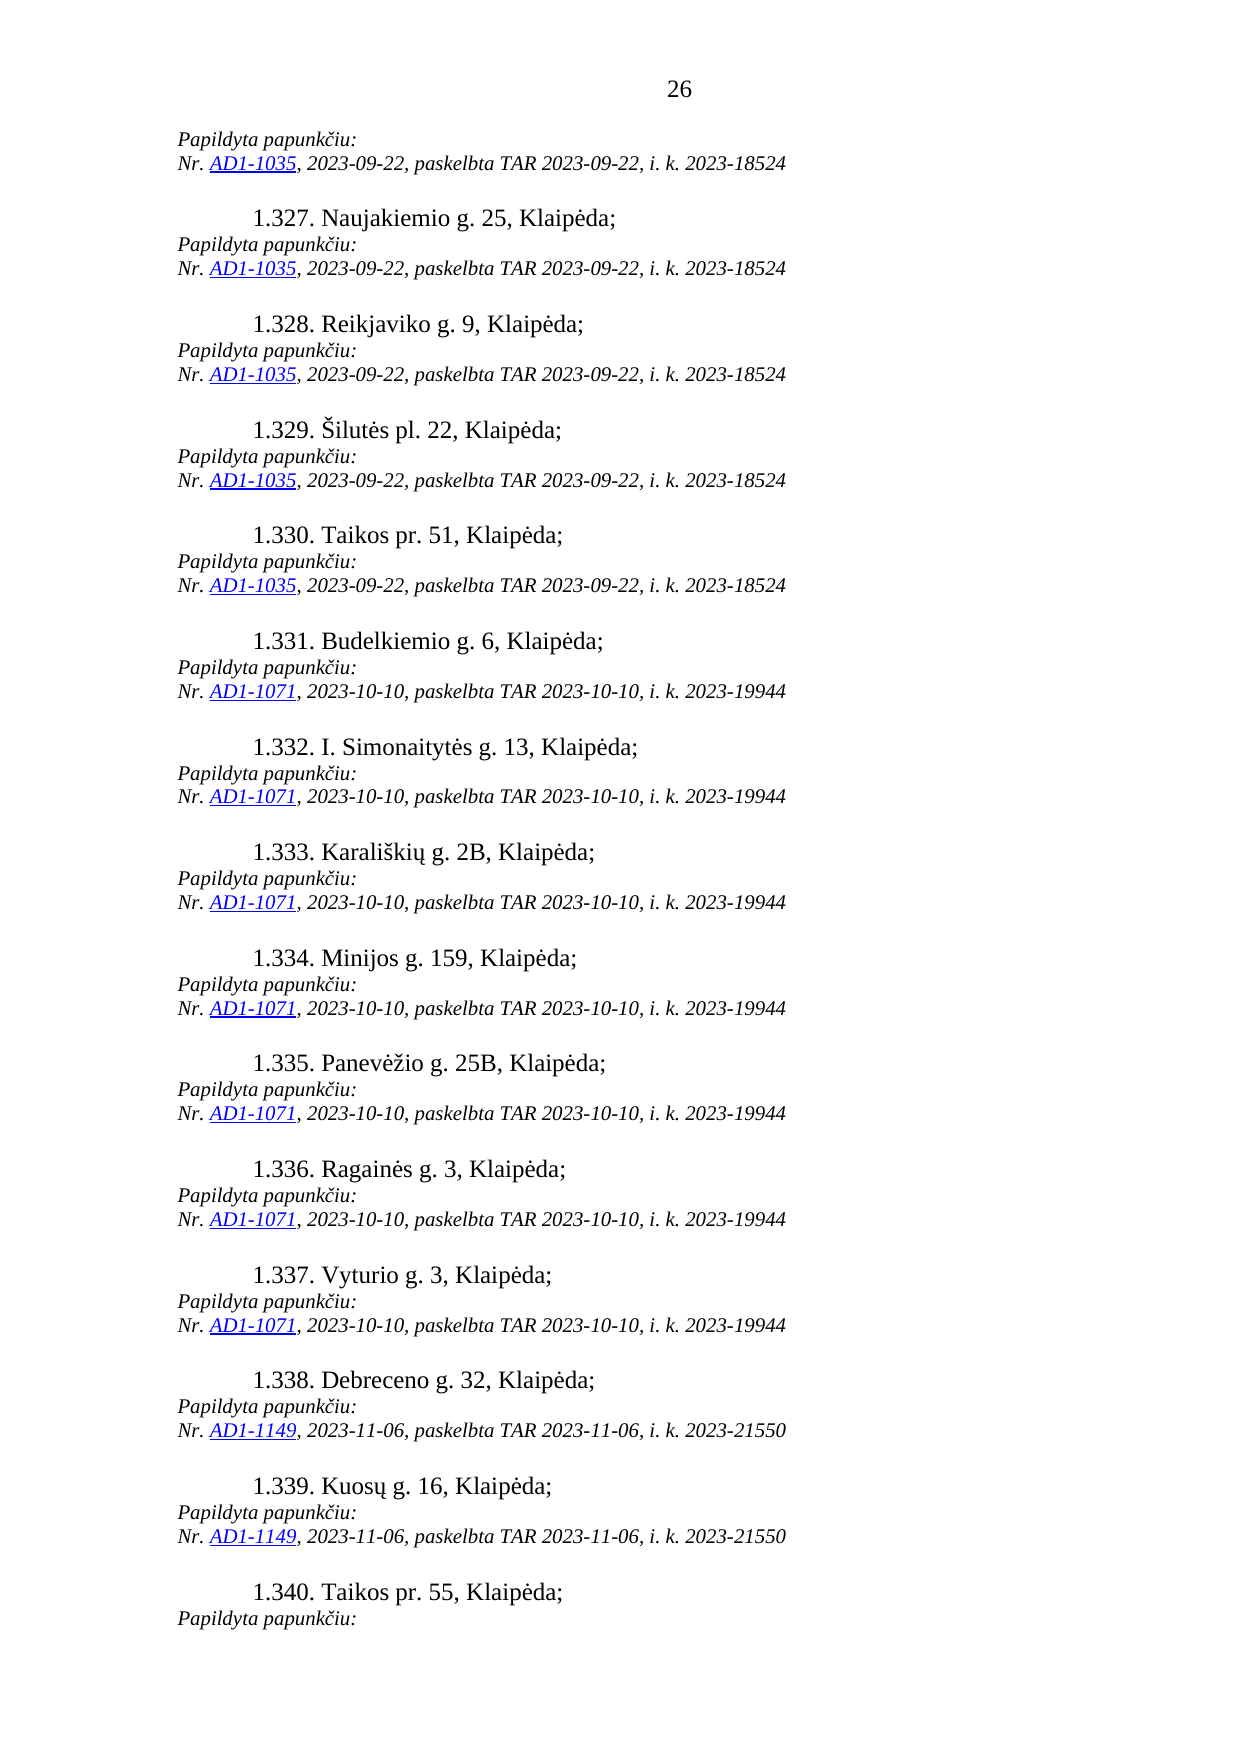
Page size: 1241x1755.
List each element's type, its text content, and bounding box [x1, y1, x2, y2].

text 1.333. Karališkių g. 2B, Klaipėda; [177, 837, 1181, 866]
text Papildyta papunkčiu: [177, 127, 1181, 151]
text Nr. AD1-1035, 2023-09-22, paskelbta TAR 2023-09-22, i. k. 2023-18524 [177, 573, 1181, 597]
text 1.337. Vyturio g. 3, Klaipėda; [177, 1260, 1181, 1288]
text 1.334. Minijos g. 159, Klaipėda; [177, 943, 1181, 972]
text Papildyta papunkčiu: [177, 760, 1181, 784]
text Papildyta papunkčiu: [177, 866, 1181, 890]
text Nr. AD1-1071, 2023-10-10, paskelbta TAR 2023-10-10, i. k. 2023-19944 [177, 996, 1181, 1020]
text Nr. AD1-1035, 2023-09-22, paskelbta TAR 2023-09-22, i. k. 2023-18524 [177, 256, 1181, 280]
text Nr. AD1-1149, 2023-11-06, paskelbta TAR 2023-11-06, i. k. 2023-21550 [177, 1524, 1181, 1548]
text Papildyta papunkčiu: [177, 232, 1181, 256]
text 1.338. Debreceno g. 32, Klaipėda; [177, 1365, 1181, 1394]
text Papildyta papunkčiu: [177, 1077, 1181, 1101]
text Nr. AD1-1035, 2023-09-22, paskelbta TAR 2023-09-22, i. k. 2023-18524 [177, 468, 1181, 492]
text 1.329. Šilutės pl. 22, Klaipėda; [177, 415, 1181, 443]
text Nr. AD1-1071, 2023-10-10, paskelbta TAR 2023-10-10, i. k. 2023-19944 [177, 1313, 1181, 1337]
text Nr. AD1-1071, 2023-10-10, paskelbta TAR 2023-10-10, i. k. 2023-19944 [177, 890, 1181, 914]
text 1.331. Budelkiemio g. 6, Klaipėda; [177, 626, 1181, 655]
text Papildyta papunkčiu: [177, 972, 1181, 996]
text Nr. AD1-1035, 2023-09-22, paskelbta TAR 2023-09-22, i. k. 2023-18524 [177, 362, 1181, 386]
text Papildyta papunkčiu: [177, 443, 1181, 468]
text 1.330. Taikos pr. 51, Klaipėda; [177, 520, 1181, 549]
text 1.327. Naujakiemio g. 25, Klaipėda; [177, 203, 1181, 232]
text 1.336. Ragainės g. 3, Klaipėda; [177, 1154, 1181, 1183]
text Nr. AD1-1149, 2023-11-06, paskelbta TAR 2023-11-06, i. k. 2023-21550 [177, 1418, 1181, 1442]
text Papildyta papunkčiu: [177, 1183, 1181, 1207]
text 1.340. Taikos pr. 55, Klaipėda; [177, 1577, 1181, 1605]
text Nr. AD1-1071, 2023-10-10, paskelbta TAR 2023-10-10, i. k. 2023-19944 [177, 1101, 1181, 1125]
text 1.328. Reikjaviko g. 9, Klaipėda; [177, 309, 1181, 338]
text Papildyta papunkčiu: [177, 338, 1181, 362]
text Papildyta papunkčiu: [177, 1605, 1181, 1629]
text 1.332. I. Simonaitytės g. 13, Klaipėda; [177, 732, 1181, 760]
text Papildyta papunkčiu: [177, 1500, 1181, 1524]
text 1.339. Kuosų g. 16, Klaipėda; [177, 1471, 1181, 1500]
text Nr. AD1-1071, 2023-10-10, paskelbta TAR 2023-10-10, i. k. 2023-19944 [177, 784, 1181, 808]
text Nr. AD1-1035, 2023-09-22, paskelbta TAR 2023-09-22, i. k. 2023-18524 [177, 151, 1181, 175]
text Papildyta papunkčiu: [177, 1288, 1181, 1313]
text Papildyta papunkčiu: [177, 1394, 1181, 1418]
text Nr. AD1-1071, 2023-10-10, paskelbta TAR 2023-10-10, i. k. 2023-19944 [177, 1207, 1181, 1231]
text Nr. AD1-1071, 2023-10-10, paskelbta TAR 2023-10-10, i. k. 2023-19944 [177, 679, 1181, 703]
text Papildyta papunkčiu: [177, 655, 1181, 679]
text 1.335. Panevėžio g. 25B, Klaipėda; [177, 1048, 1181, 1077]
text Papildyta papunkčiu: [177, 549, 1181, 573]
